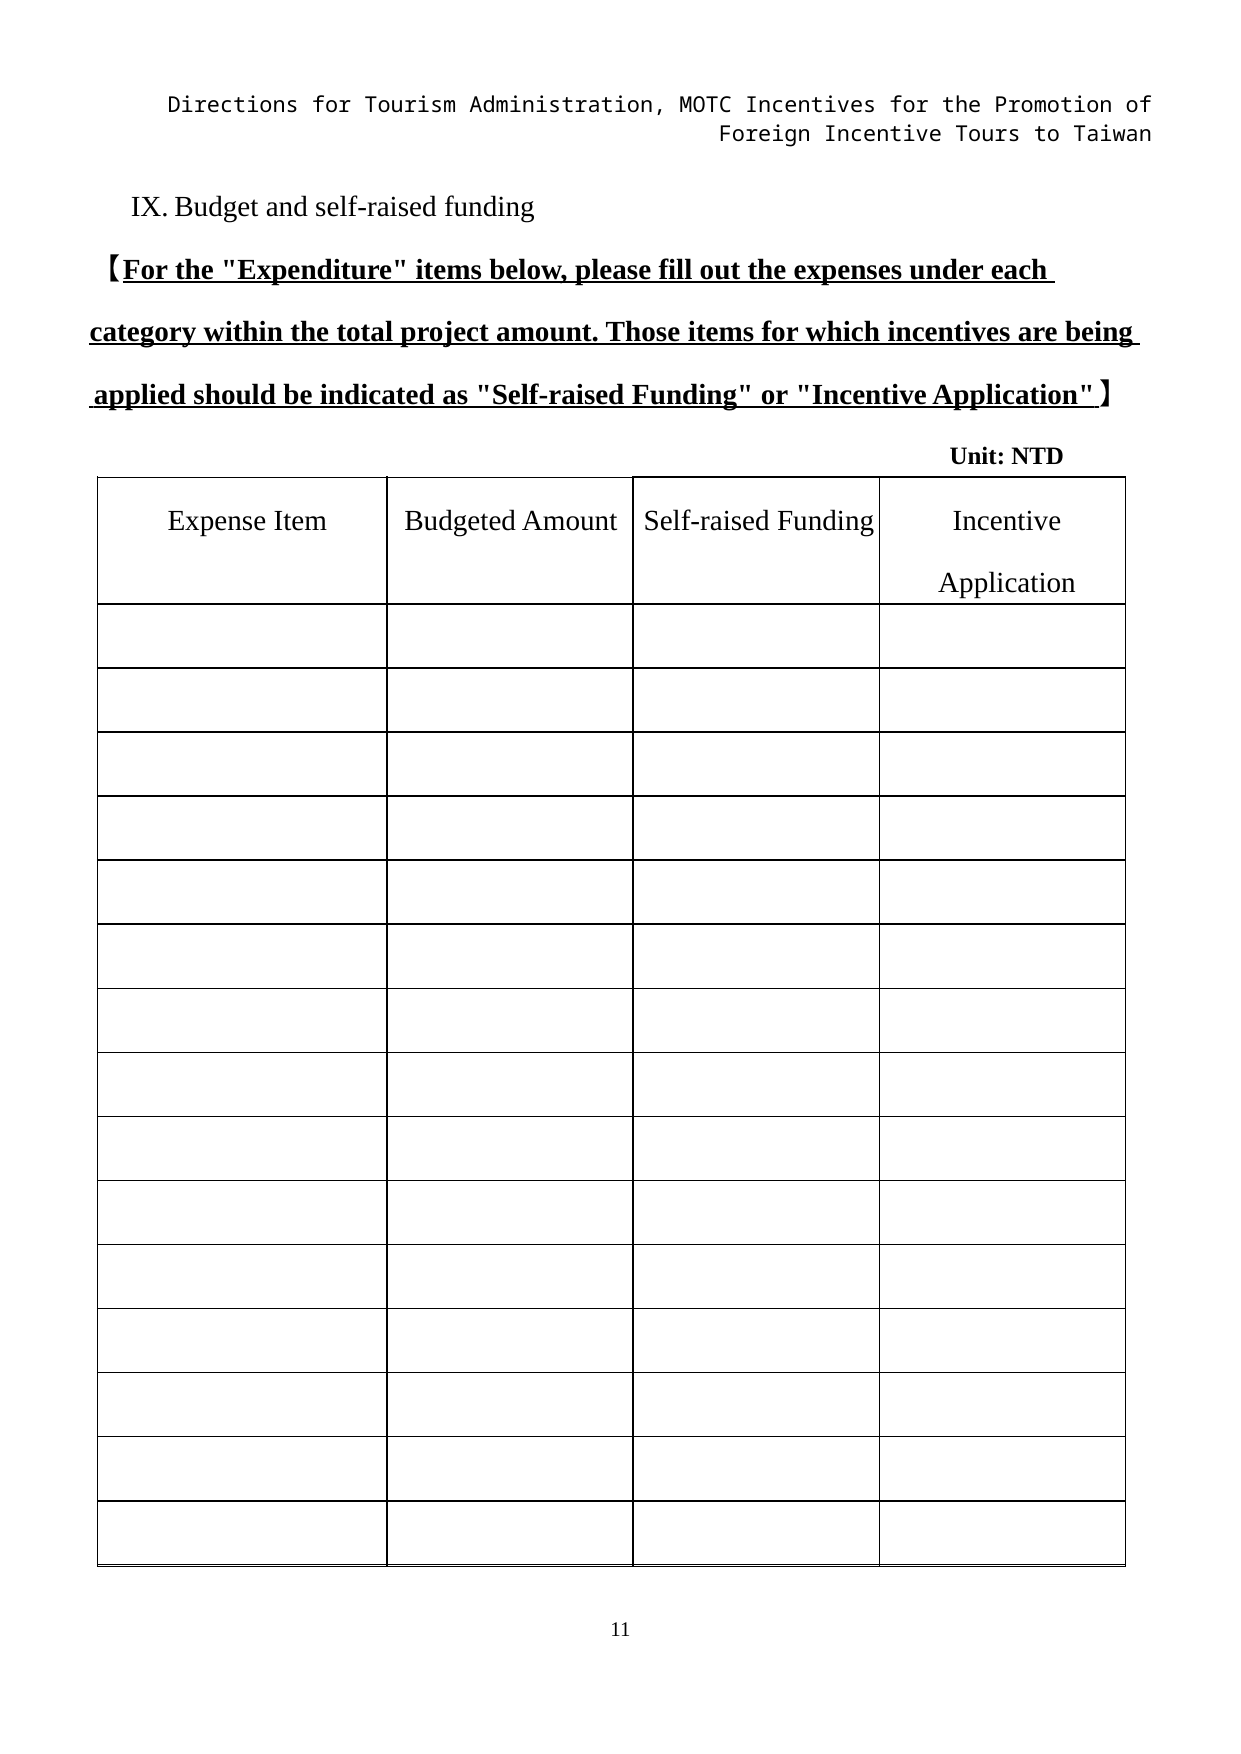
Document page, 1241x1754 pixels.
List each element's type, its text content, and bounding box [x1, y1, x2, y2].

table_cell [880, 669, 1125, 731]
table_cell [98, 797, 386, 859]
table_cell [98, 1309, 386, 1372]
table_cell [98, 669, 386, 731]
text 【For the "Expenditure" items below, please fill out the expenses under each category within the total project amount. Those items for which incentives are being applied should be indicated as "Self-raised Funding" or "Incentive Application"】 [89, 226, 1151, 414]
table_cell [634, 797, 879, 859]
table_cell [98, 1502, 386, 1564]
table_cell [880, 1053, 1125, 1116]
table_header Incentive Application [880, 478, 1125, 603]
table_cell [634, 1502, 879, 1564]
table_cell [98, 989, 386, 1051]
table_cell [880, 925, 1125, 987]
table_header Expense Item [98, 478, 386, 603]
table_cell [880, 1309, 1125, 1372]
table_cell [98, 605, 386, 667]
table_cell [388, 1245, 632, 1308]
table_cell [98, 1053, 386, 1116]
table_cell [98, 925, 386, 987]
table_cell [388, 797, 632, 859]
table_cell [388, 733, 632, 795]
table_cell [388, 605, 632, 667]
table_cell [388, 1502, 632, 1564]
table_cell [880, 861, 1125, 923]
table_cell [98, 1437, 386, 1500]
table_cell [388, 1117, 632, 1179]
table_header Budgeted Amount [388, 478, 632, 603]
table_cell [634, 1117, 879, 1179]
table_cell [634, 1309, 879, 1372]
table_cell [634, 925, 879, 987]
table_cell [98, 861, 386, 923]
table_cell [880, 733, 1125, 795]
table_cell [388, 1437, 632, 1500]
table_cell [880, 1373, 1125, 1436]
table_cell [880, 1117, 1125, 1179]
table_cell [634, 605, 879, 667]
table_cell [388, 989, 632, 1051]
table_cell [388, 1181, 632, 1244]
table_cell [880, 1437, 1125, 1500]
table_cell [880, 1502, 1125, 1564]
table_cell [880, 989, 1125, 1051]
table_cell [388, 925, 632, 987]
table_cell [634, 669, 879, 731]
table_cell [634, 1437, 879, 1500]
list Budget and self-raised funding [126, 164, 1151, 226]
text Unit: NTD [89, 414, 1068, 476]
table_cell [634, 1181, 879, 1244]
table_cell [634, 1373, 879, 1436]
table_header Self-raised Funding [634, 478, 879, 603]
table_cell [388, 1309, 632, 1372]
table_cell [388, 669, 632, 731]
table_cell [880, 797, 1125, 859]
table_cell [388, 1373, 632, 1436]
table_cell [880, 605, 1125, 667]
table_cell [388, 861, 632, 923]
table_cell [880, 1245, 1125, 1308]
table_cell [634, 861, 879, 923]
table_cell [98, 1117, 386, 1179]
table_cell [634, 733, 879, 795]
table_cell [634, 1053, 879, 1116]
table_cell [634, 1245, 879, 1308]
table_cell [634, 989, 879, 1051]
table_cell [388, 1053, 632, 1116]
table_cell [98, 1245, 386, 1308]
table_cell [98, 1373, 386, 1436]
table_cell [880, 1181, 1125, 1244]
table_cell [98, 733, 386, 795]
table_cell [98, 1181, 386, 1244]
